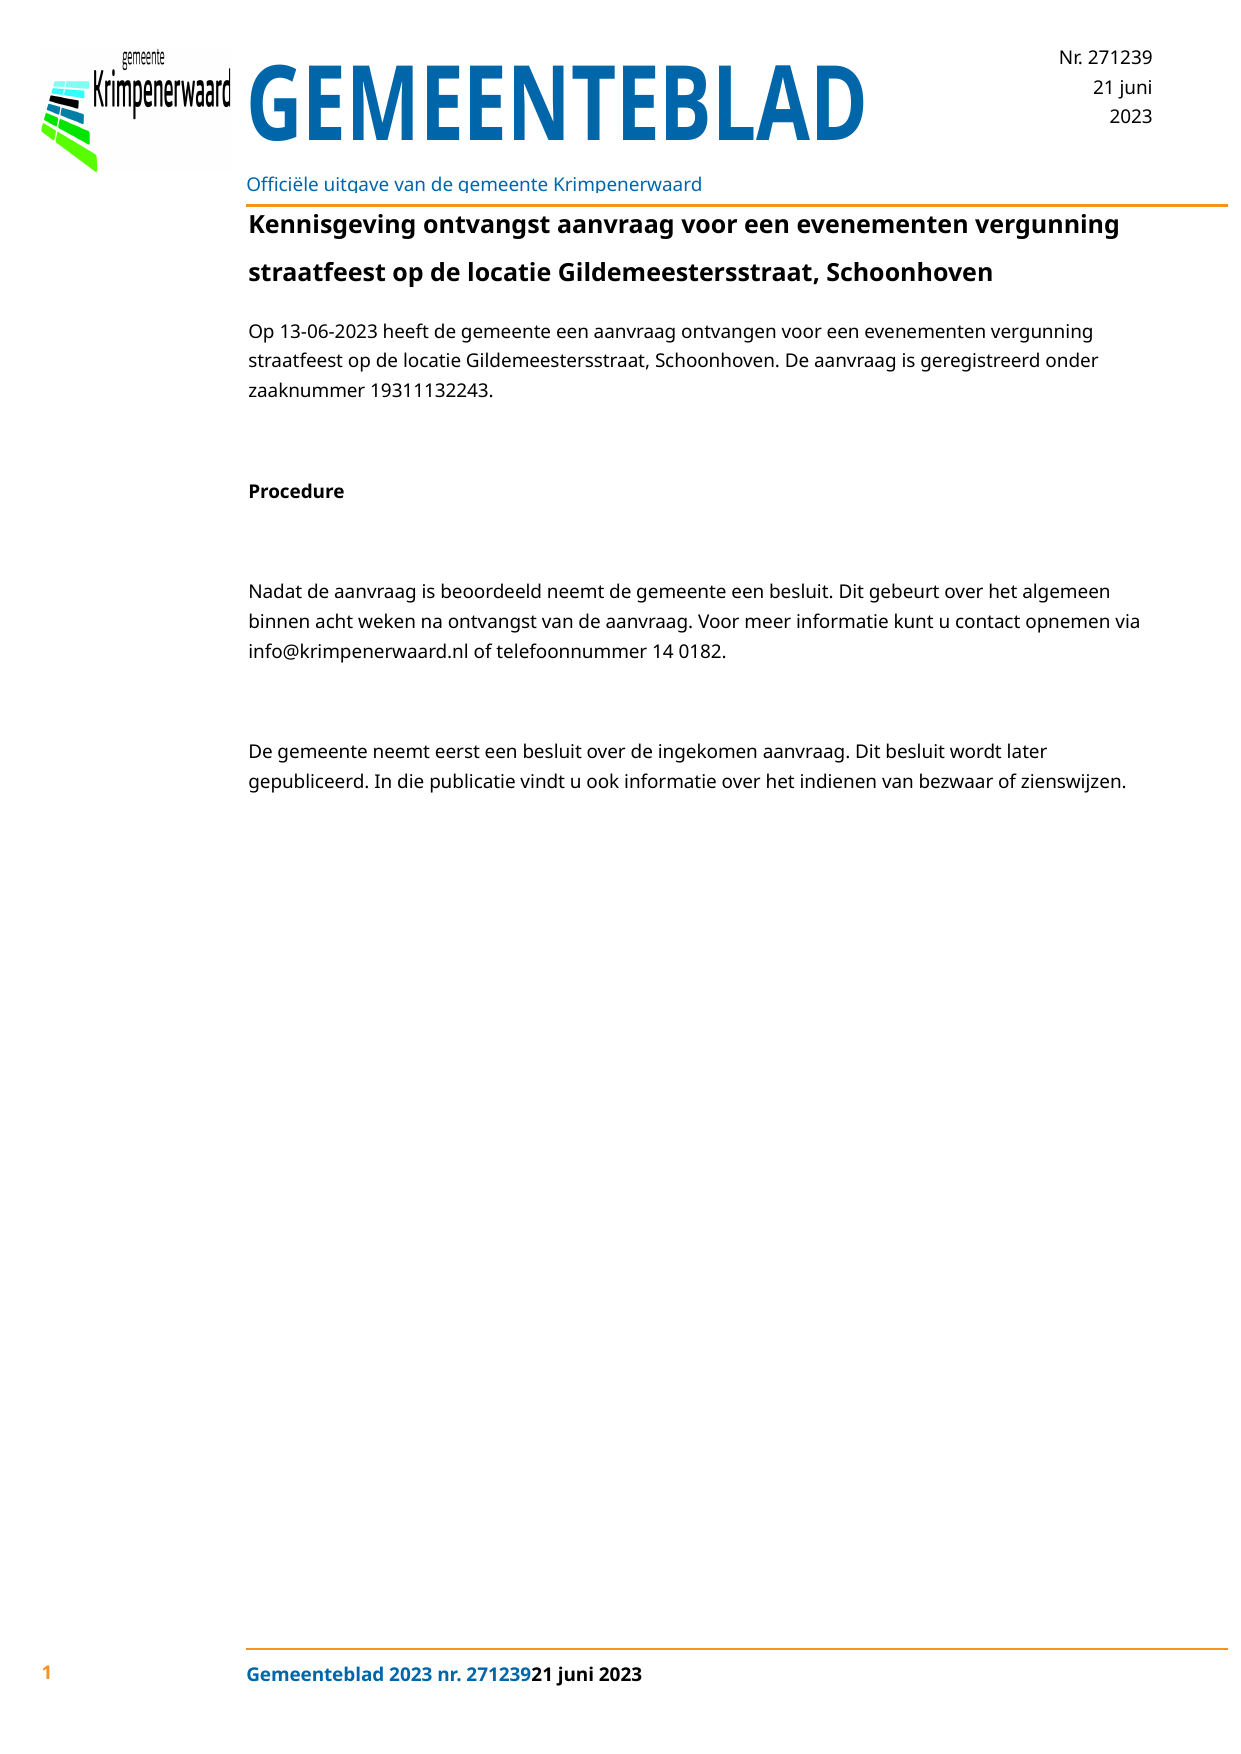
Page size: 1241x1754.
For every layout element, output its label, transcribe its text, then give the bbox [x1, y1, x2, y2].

text Kennisgeving ontvangst aanvraag voor een evenementen vergunning straatfeest op de locatie Gildemeestersstraat, Schoonhoven [248, 207, 1152, 288]
text De gemeente neemt eerst een besluit over de ingekomen aanvraag. Dit besluit wordt later gepubliceerd. In die publicatie vindt u ook informatie over het indienen van bezwaar of zienswijzen. [248, 739, 1152, 794]
text Op 13-06-2023 heeft de gemeente een aanvraag ontvangen voor een evenementen vergunning straatfeest op de locatie Gildemeestersstraat, Schoonhoven. De aanvraag is geregistreerd onder zaaknummer 19311132243. [248, 318, 1152, 403]
picture [41, 47, 231, 172]
text Nadat de aanvraag is beoordeeld neemt de gemeente een besluit. Dit gebeurt over het algemeen binnen acht weken na ontvangst van de aanvraag. Voor meer informatie kunt u contact opnemen via info@krimpenerwaard.nl of telefoonnummer 14 0182. [248, 579, 1152, 664]
text Procedure [248, 478, 1152, 504]
